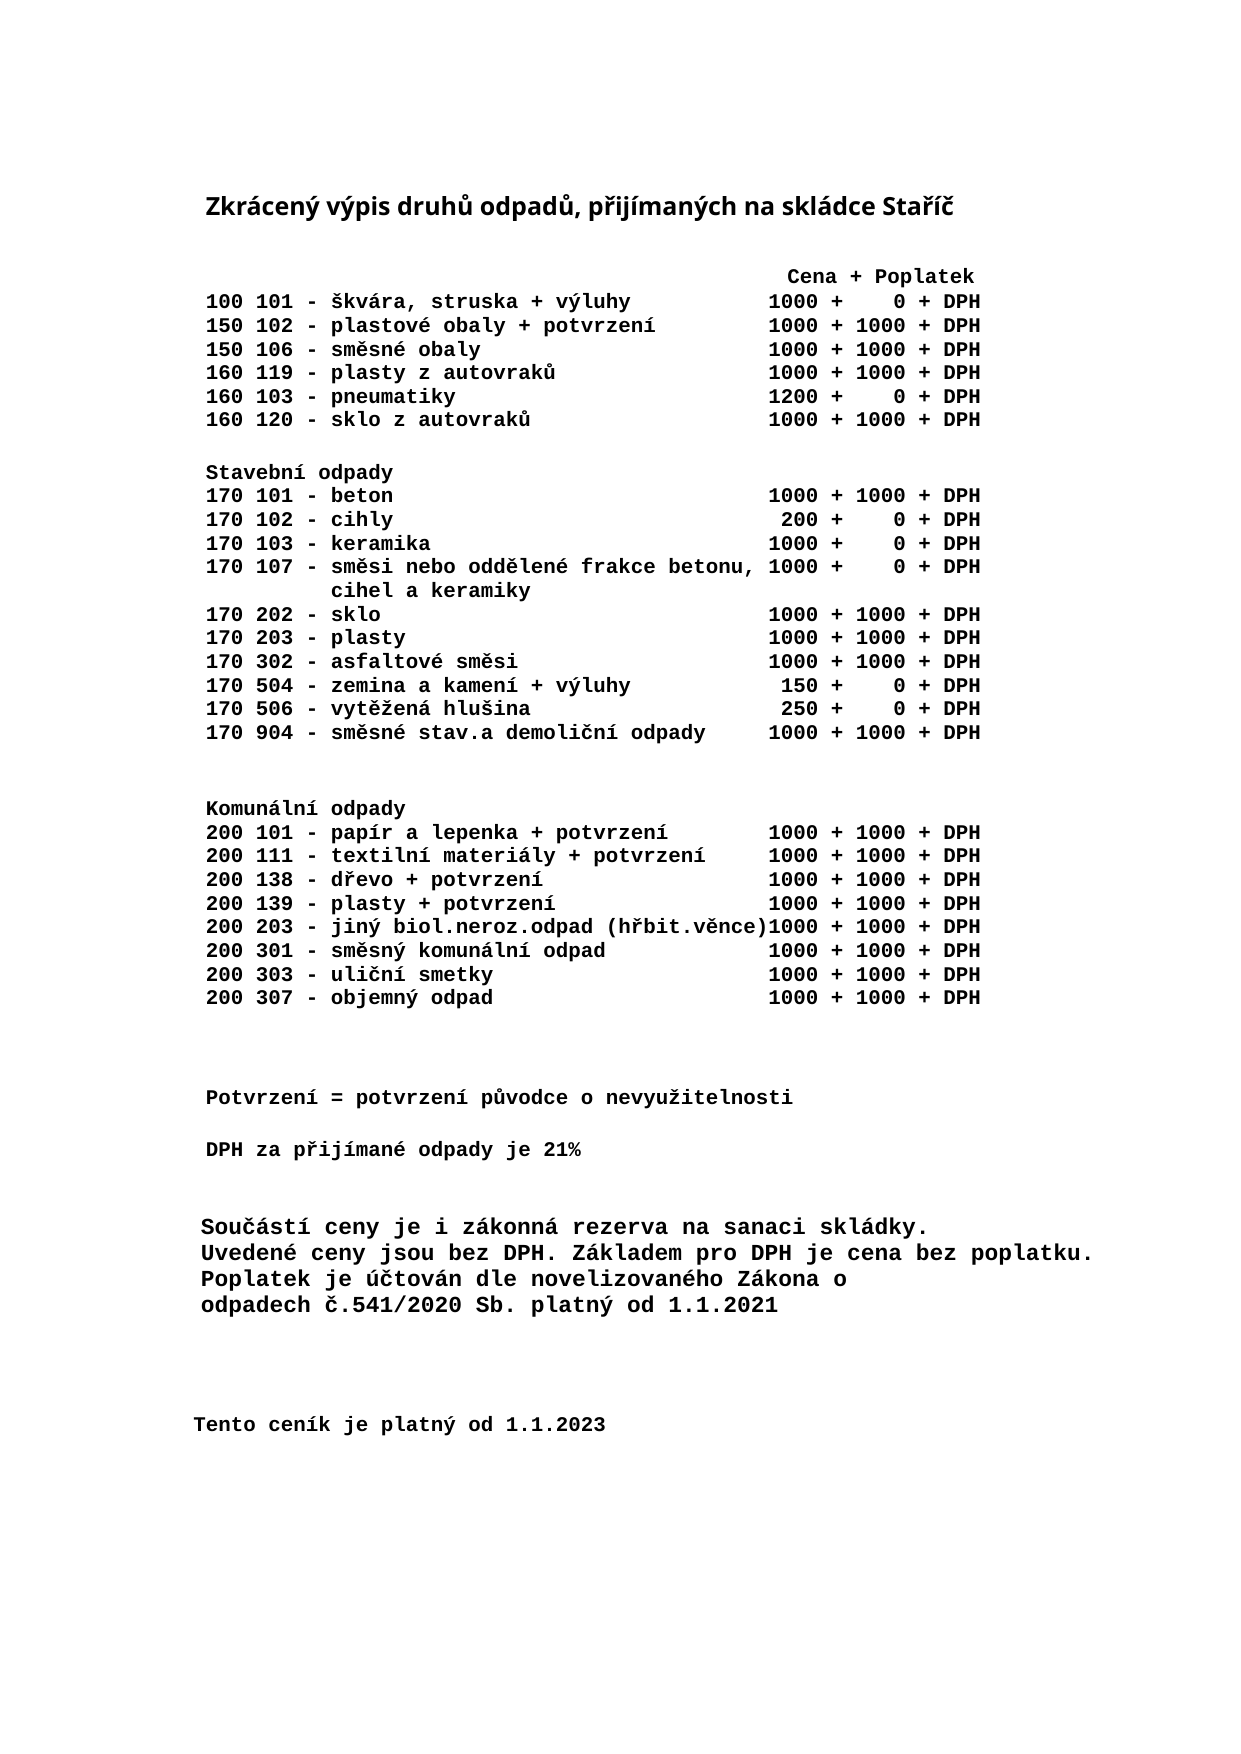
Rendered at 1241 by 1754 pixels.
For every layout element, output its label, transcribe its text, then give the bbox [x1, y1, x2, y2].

text 100 101 - škvára, struska + výluhy 1000 + 0 + DPH 150 102 - plastové obaly + potvrzení 1000 + 1000 + DPH 150 106 - směsné obaly 1000 + 1000 + DPH 160 119 - plasty z autovraků 1000 + 1000 + DPH 160 103 - pneumatiky 1200 + 0 + DPH 160 120 - sklo z autovraků 1000 + 1000 + DPH [118, 291, 1122, 462]
text Součástí ceny je i zákonná rezerva na sanaci skládky. Uvedené ceny jsou bez DPH. Základem pro DPH je cena bez poplatku. [118, 1215, 1122, 1267]
text Poplatek je účtován dle novelizovaného Zákona o odpadech č.541/2020 Sb. platný od 1.1.2021 [118, 1267, 1122, 1319]
text Potvrzení = potvrzení původce o nevyužitelnosti [118, 1087, 1122, 1139]
text Zkrácený výpis druhů odpadů, přijímaných na skládce Staříč [118, 189, 1122, 257]
text Cena + Poplatek [118, 257, 1122, 291]
text Komunální odpady 200 101 - papír a lepenka + potvrzení 1000 + 1000 + DPH 200 111 - textilní materiály + potvrzení 1000 + 1000 + DPH 200 138 - dřevo + potvrzení 1000 + 1000 + DPH 200 139 - plasty + potvrzení 1000 + 1000 + DPH 200 203 - jiný biol.neroz.odpad (hřbit.věnce)1000 + 1000 + DPH 200 301 - směsný komunální odpad 1000 + 1000 + DPH 200 303 - uliční smetky 1000 + 1000 + DPH 200 307 - objemný odpad 1000 + 1000 + DPH [118, 798, 1122, 1039]
text Stavební odpady 170 101 - beton 1000 + 1000 + DPH 170 102 - cihly 200 + 0 + DPH 170 103 - keramika 1000 + 0 + DPH 170 107 - směsi nebo oddělené frakce betonu, 1000 + 0 + DPH cihel a keramiky 170 202 - sklo 1000 + 1000 + DPH 170 203 - plasty 1000 + 1000 + DPH 170 302 - asfaltové směsi 1000 + 1000 + DPH 170 504 - zemina a kamení + výluhy 150 + 0 + DPH 170 506 - vytěžená hlušina 250 + 0 + DPH 170 904 - směsné stav.a demoliční odpady 1000 + 1000 + DPH [118, 462, 1122, 774]
text DPH za přijímané odpady je 21% [118, 1139, 1122, 1192]
text Tento ceník je platný od 1.1.2023 [118, 1414, 1122, 1437]
